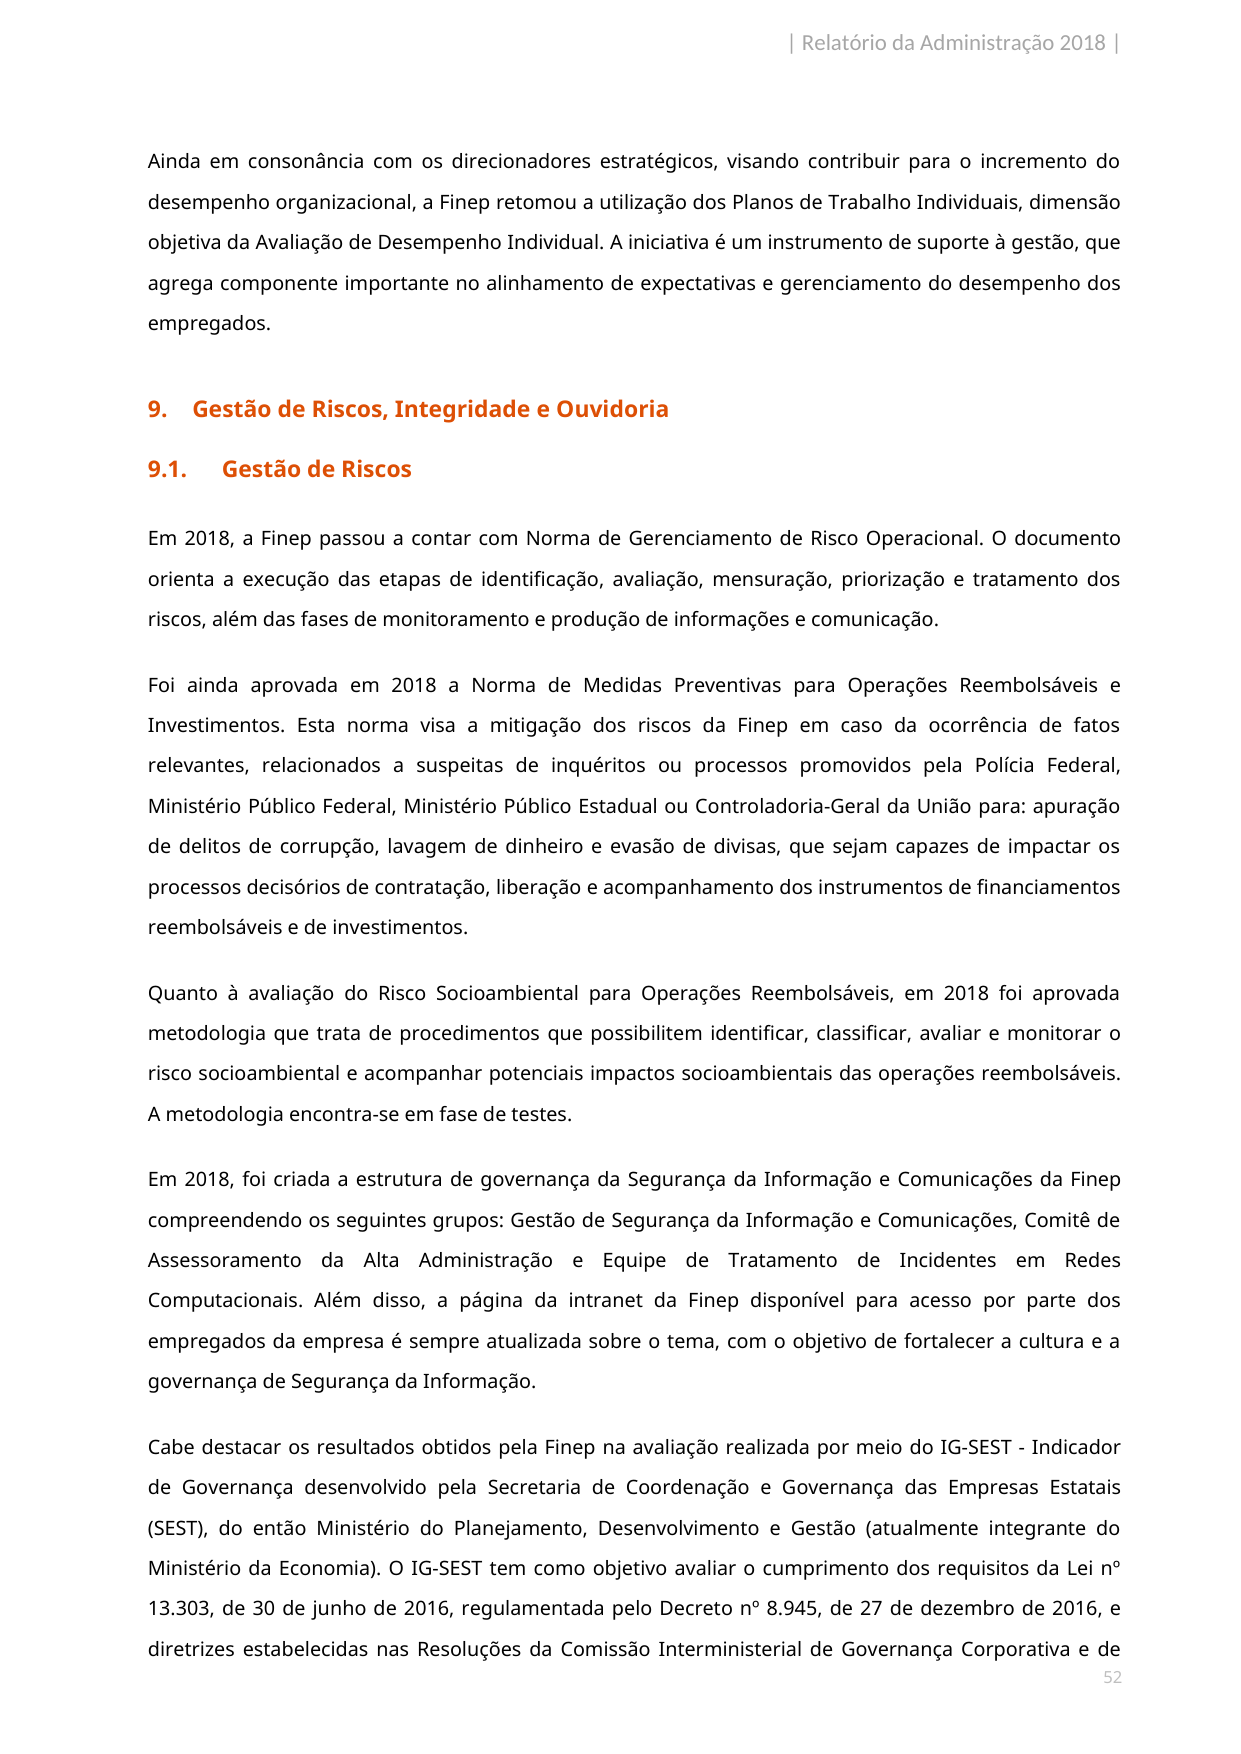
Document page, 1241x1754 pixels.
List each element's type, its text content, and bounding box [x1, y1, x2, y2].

list Gestão de Riscos [148, 453, 1122, 484]
text Foi ainda aprovada em 2018 a Norma de Medidas Preventivas para Operações Reembolsáveis e Investimentos. Esta norma visa a mitigação dos riscos da Finep em caso da ocorrência de fatos relevantes, relacionados a suspeitas de inquéritos ou processos promovidos pela Polícia Federal, Ministério Público Federal, Ministério Público Estadual ou Controladoria-Geral da União para: apuração de delitos de corrupção, lavagem de dinheiro e evasão de divisas, que sejam capazes de impactar os processos decisórios de contratação, liberação e acompanhamento dos instrumentos de financiamentos reembolsáveis e de investimentos. [148, 671, 1122, 940]
text Quanto à avaliação do Risco Socioambiental para Operações Reembolsáveis, em 2018 foi aprovada metodologia que trata de procedimentos que possibilitem identificar, classificar, avaliar e monitorar o risco socioambiental e acompanhar potenciais impactos socioambientais das operações reembolsáveis. A metodologia encontra-se em fase de testes. [148, 979, 1122, 1127]
text Cabe destacar os resultados obtidos pela Finep na avaliação realizada por meio do IG-SEST - Indicador de Governança desenvolvido pela Secretaria de Coordenação e Governança das Empresas Estatais (SEST), do então Ministério do Planejamento, Desenvolvimento e Gestão (atualmente integrante do Ministério da Economia). O IG-SEST tem como objetivo avaliar o cumprimento dos requisitos da Lei nº 13.303, de 30 de junho de 2016, regulamentada pelo Decreto nº 8.945, de 27 de dezembro de 2016, e diretrizes estabelecidas nas Resoluções da Comissão Interministerial de Governança Corporativa e de [148, 1433, 1122, 1662]
text Em 2018, a Finep passou a contar com Norma de Gerenciamento de Risco Operacional. O documento orienta a execução das etapas de identificação, avaliação, mensuração, priorização e tratamento dos riscos, além das fases de monitoramento e produção de informações e comunicação. [148, 525, 1122, 632]
text Em 2018, foi criada a estrutura de governança da Segurança da Informação e Comunicações da Finep compreendendo os seguintes grupos: Gestão de Segurança da Informação e Comunicações, Comitê de Assessoramento da Alta Administração e Equipe de Tratamento de Incidentes em Redes Computacionais. Além disso, a página da intranet da Finep disponível para acesso por parte dos empregados da empresa é sempre atualizada sobre o tema, com o objetivo de fortalecer a cultura e a governança de Segurança da Informação. [148, 1166, 1122, 1394]
list Gestão de Riscos, Integridade e Ouvidoria [148, 393, 1122, 425]
text Ainda em consonância com os direcionadores estratégicos, visando contribuir para o incremento do desempenho organizacional, a Finep retomou a utilização dos Planos de Trabalho Individuais, dimensão objetiva da Avaliação de Desempenho Individual. A iniciativa é um instrumento de suporte à gestão, que agrega componente importante no alinhamento de expectativas e gerenciamento do desempenho dos empregados. [148, 148, 1122, 336]
